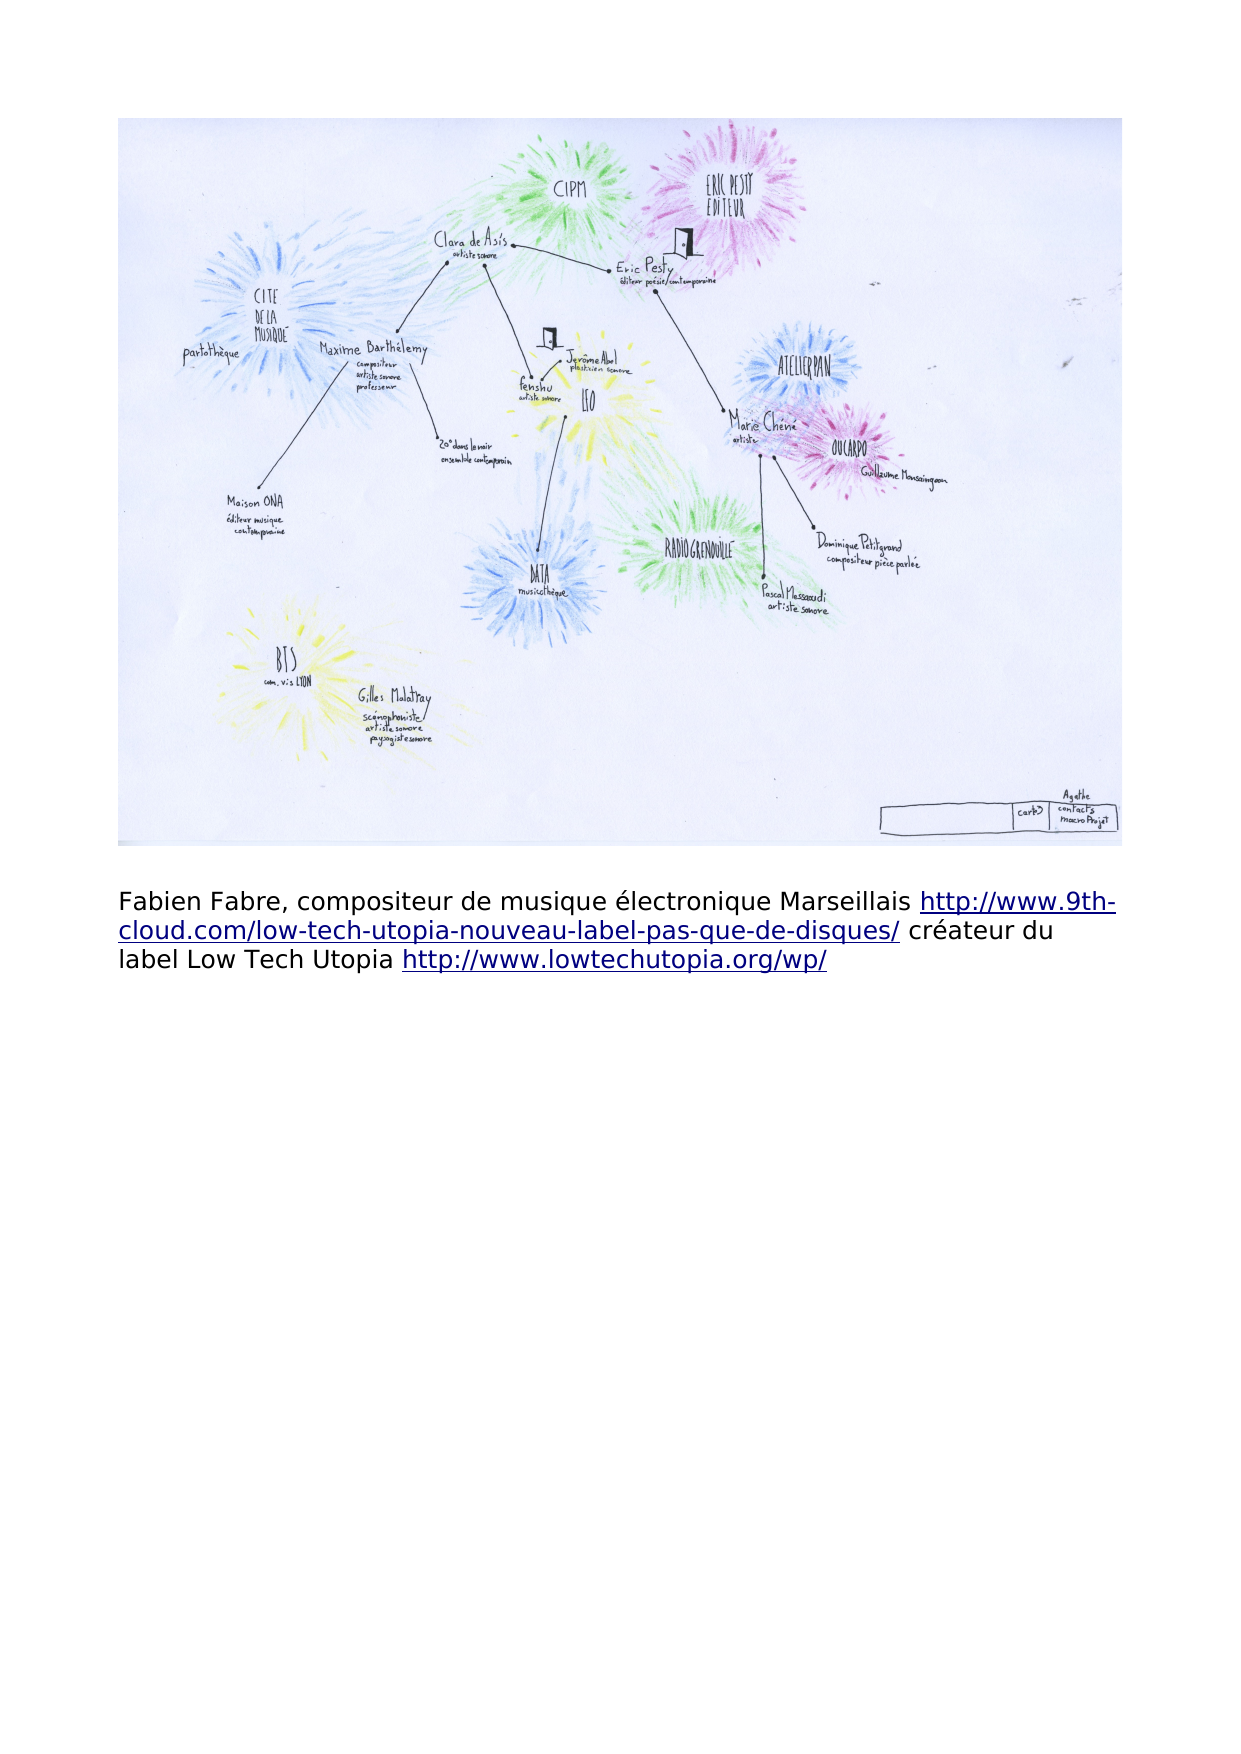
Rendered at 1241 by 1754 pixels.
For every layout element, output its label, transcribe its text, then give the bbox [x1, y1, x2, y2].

picture [118, 118, 1123, 846]
text Fabien Fabre, compositeur de musique électronique Marseillais http://www.9th-cloud.com/low-tech-utopia-nouveau-label-pas-que-de-disques/ créateur du label Low Tech Utopia http://www.lowtechutopia.org/wp/ [118, 887, 1122, 975]
